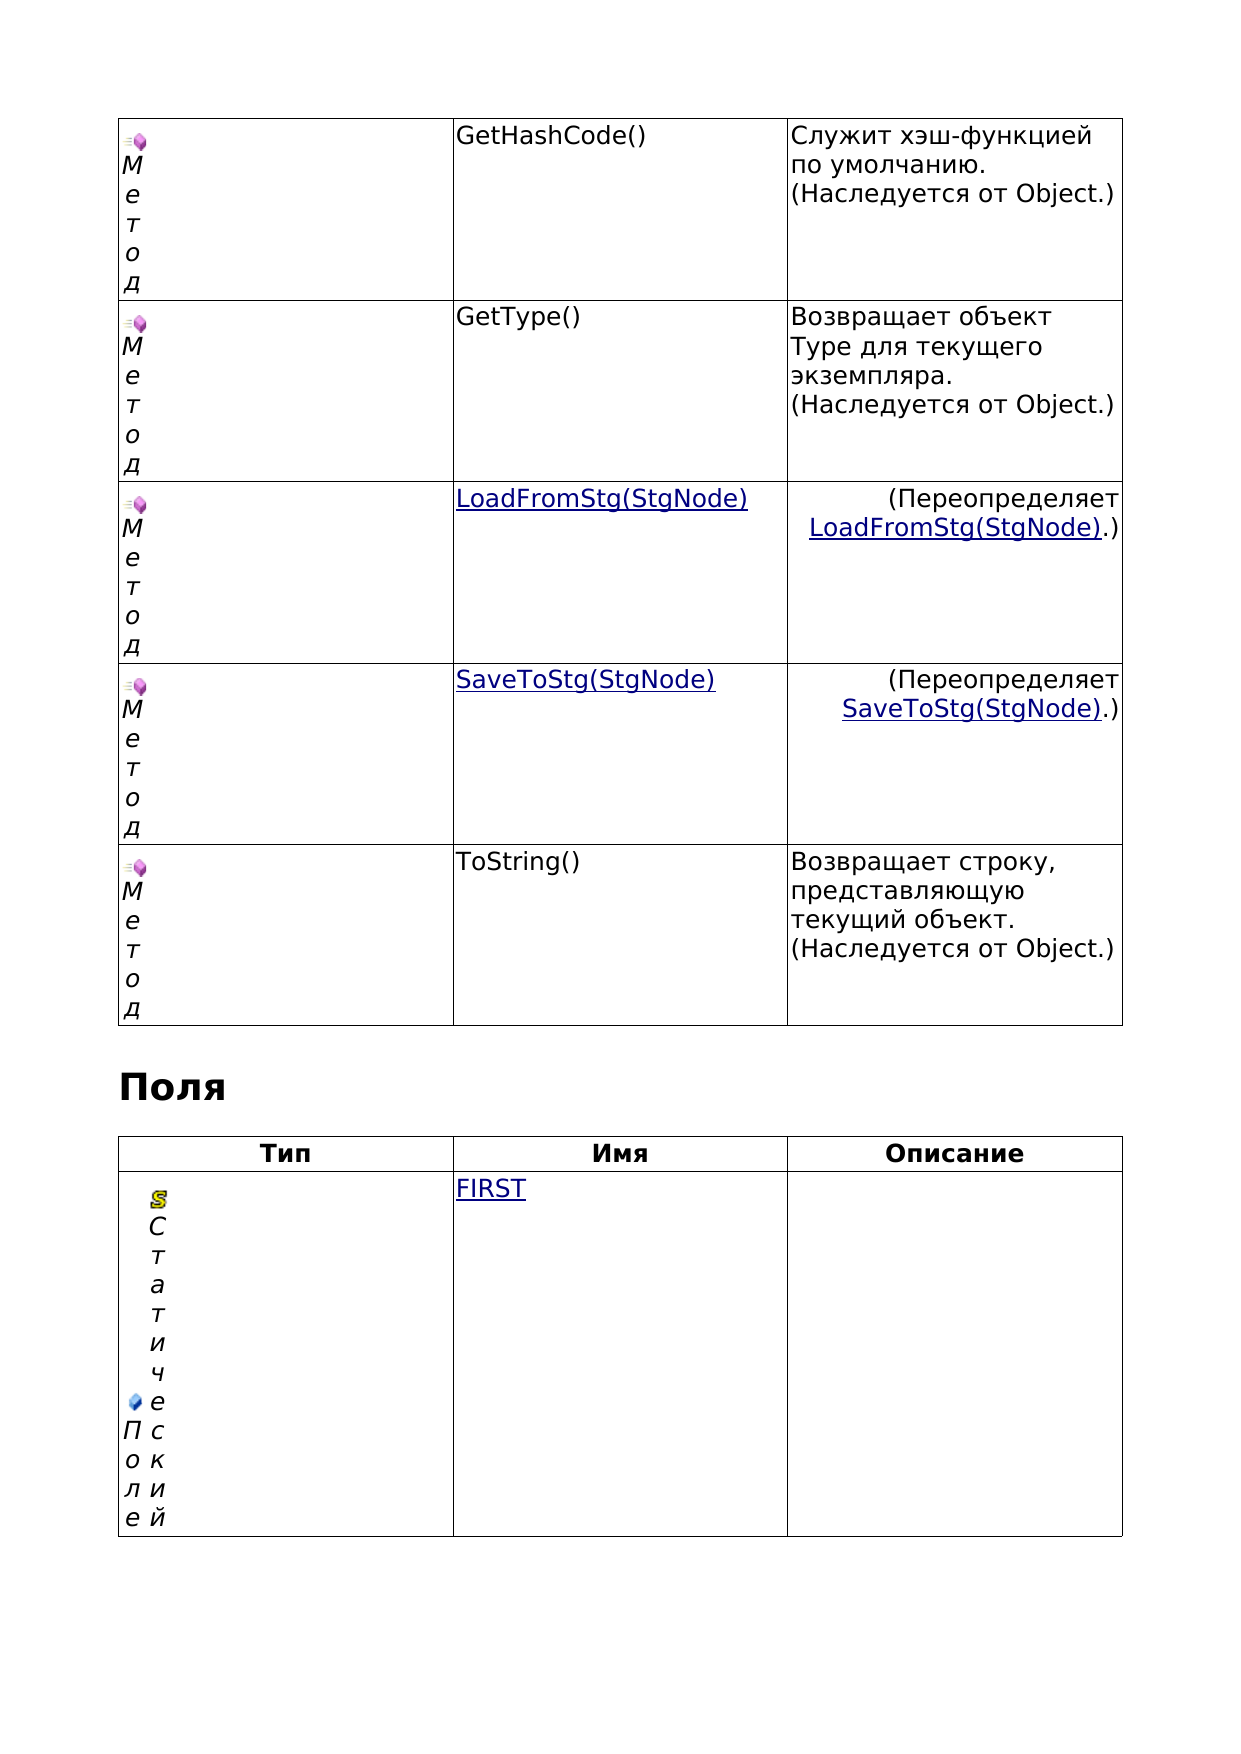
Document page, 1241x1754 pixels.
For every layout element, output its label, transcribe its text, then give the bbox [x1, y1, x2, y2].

table_cell Возвращает строку, представляющую текущий объект. (Наследуется от Object.) [788, 845, 1122, 1025]
table_cell [119, 482, 453, 662]
picture [121, 678, 147, 696]
table_cell ToString() [454, 845, 787, 1025]
picture [146, 1186, 172, 1212]
table_header Описание [788, 1137, 1122, 1171]
subtitle Поля [118, 1065, 1122, 1109]
table_cell [119, 1172, 453, 1536]
table_cell [119, 664, 453, 844]
table_cell (Переопределяет LoadFromStg(StgNode).) [788, 482, 1122, 662]
picture [121, 859, 147, 877]
table_cell (Переопределяет SaveToStg(StgNode).) [788, 664, 1122, 844]
table_cell [788, 1172, 1122, 1536]
picture [121, 315, 147, 333]
table_cell Служит хэш-функцией по умолчанию. (Наследуется от Object.) [788, 119, 1122, 299]
table_cell FIRST [454, 1172, 787, 1536]
table_cell Возвращает объект Type для текущего экземпляра. (Наследуется от Object.) [788, 301, 1122, 481]
table_cell [119, 301, 453, 481]
table_cell GetHashCode() [454, 119, 787, 299]
table_cell [119, 119, 453, 299]
table_cell GetType() [454, 301, 787, 481]
table_header Тип [119, 1137, 453, 1171]
table_header Имя [454, 1137, 787, 1171]
picture [121, 496, 147, 514]
table_cell [119, 845, 453, 1025]
table_cell LoadFromStg(StgNode) [454, 482, 787, 662]
picture [121, 133, 147, 151]
picture [121, 1391, 146, 1416]
table_cell SaveToStg(StgNode) [454, 664, 787, 844]
